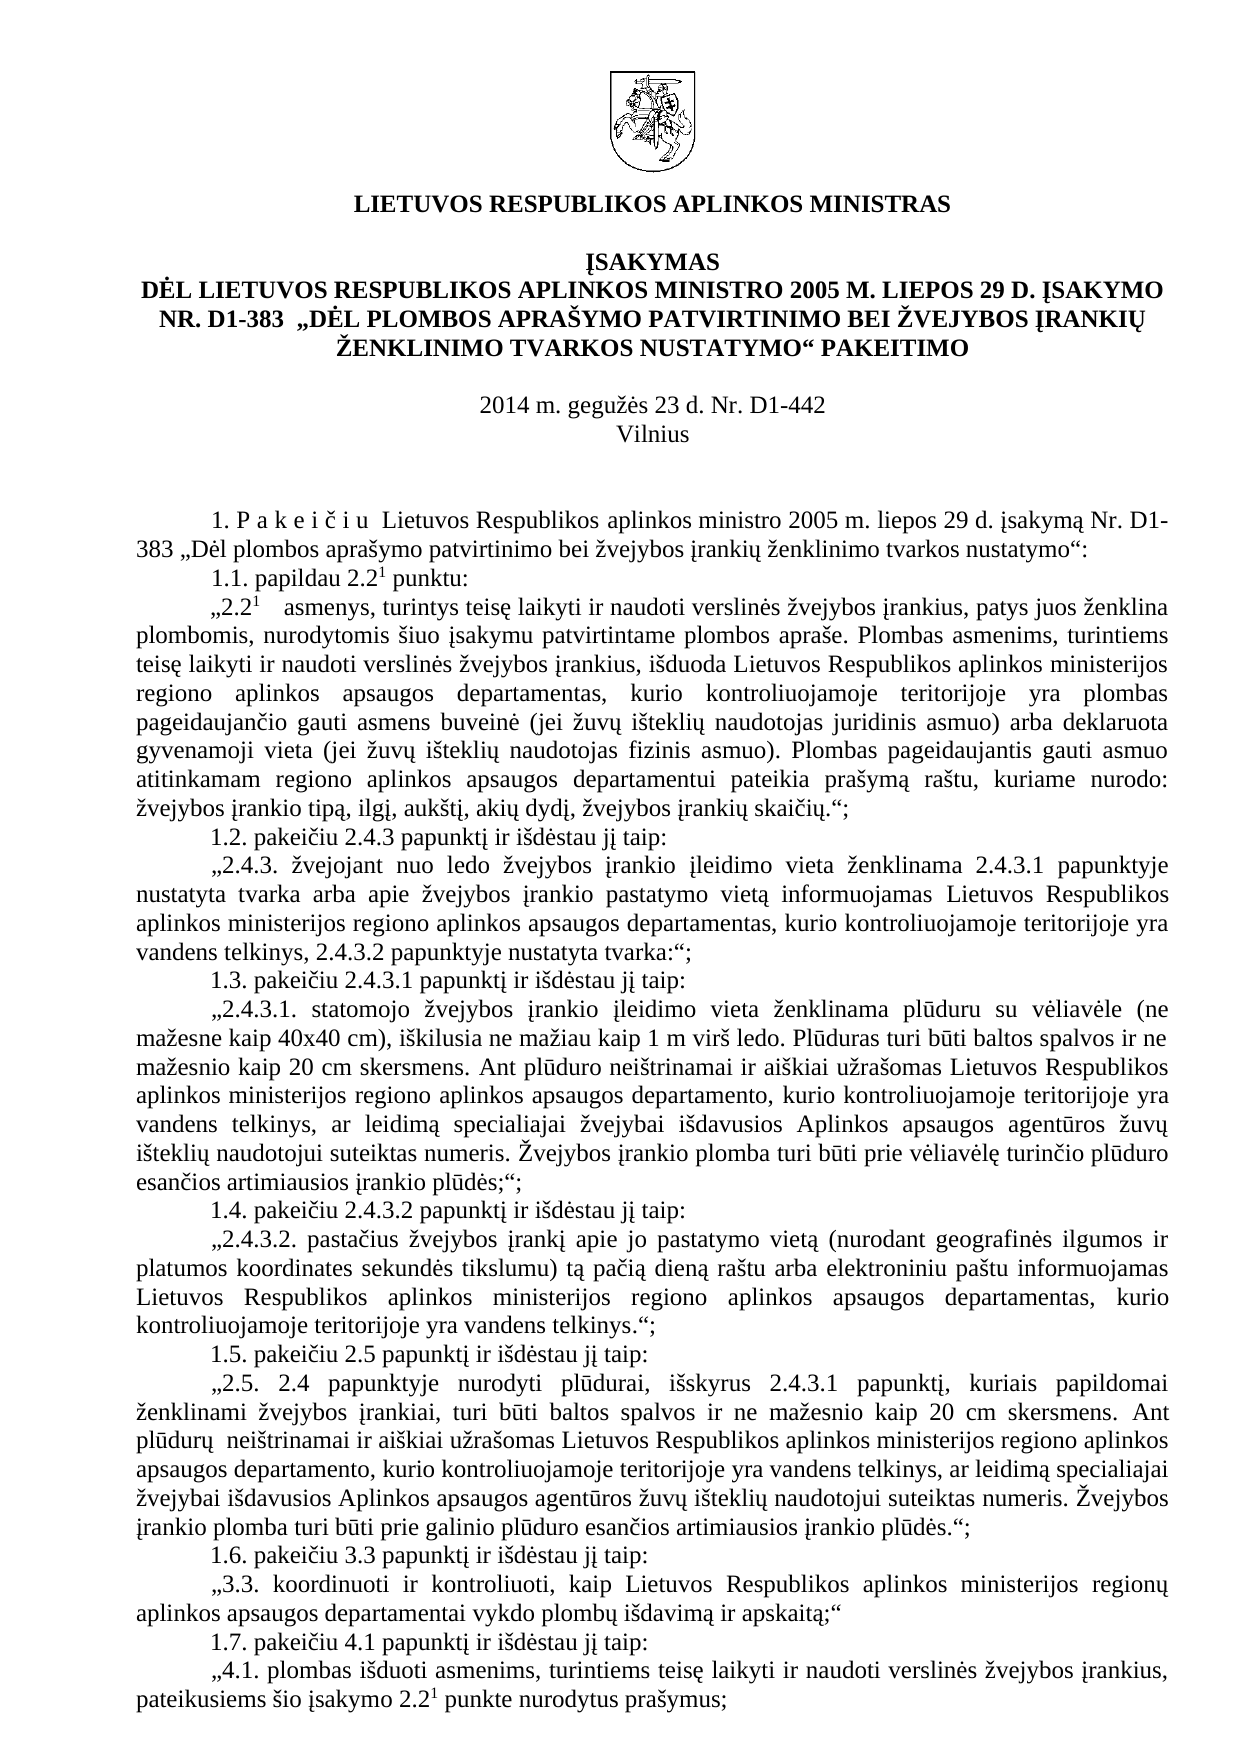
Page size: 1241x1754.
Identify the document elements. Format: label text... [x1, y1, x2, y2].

text „2.4.3.2. pastačius žvejybos įrankį apie jo pastatymo vietą (nurodant geografinės ilgumos ir platumos koordinates sekundės tikslumu) tą pačią dieną raštu arba elektroniniu paštu informuojamas Lietuvos Respublikos aplinkos ministerijos regiono aplinkos apsaugos departamentas, kurio kontroliuojamoje teritorijoje yra vandens telkinys.“; [136, 1224, 1169, 1339]
text 1.6. pakeičiu 3.3 papunktį ir išdėstau jį taip: [136, 1540, 1169, 1569]
text 1.5. pakeičiu 2.5 papunktį ir išdėstau jį taip: [136, 1339, 1169, 1368]
text „2.4.3.1. statomojo žvejybos įrankio įleidimo vieta ženklinama plūduru su vėliavėle (ne mažesne kaip 40x40 cm), iškilusia ne mažiau kaip 1 m virš ledo. Plūduras turi būti baltos spalvos ir ne mažesnio kaip 20 cm skersmens. Ant plūduro neištrinamai ir aiškiai užrašomas Lietuvos Respublikos aplinkos ministerijos regiono aplinkos apsaugos departamento, kurio kontroliuojamoje teritorijoje yra vandens telkinys, ar leidimą specialiajai žvejybai išdavusios Aplinkos apsaugos agentūros žuvų išteklių naudotojui suteiktas numeris. Žvejybos įrankio plomba turi būti prie vėliavėlę turinčio plūduro esančios artimiausios įrankio plūdės;“; [136, 994, 1169, 1195]
text „2.5. 2.4 papunktyje nurodyti plūdurai, išskyrus 2.4.3.1 papunktį, kuriais papildomai ženklinami žvejybos įrankiai, turi būti baltos spalvos ir ne mažesnio kaip 20 cm skersmens. Ant plūdurų neištrinamai ir aiškiai užrašomas Lietuvos Respublikos aplinkos ministerijos regiono aplinkos apsaugos departamento, kurio kontroliuojamoje teritorijoje yra vandens telkinys, ar leidimą specialiajai žvejybai išdavusios Aplinkos apsaugos agentūros žuvų išteklių naudotojui suteiktas numeris. Žvejybos įrankio plomba turi būti prie galinio plūduro esančios artimiausios įrankio plūdės.“; [136, 1368, 1169, 1540]
text „2.4.3. žvejojant nuo ledo žvejybos įrankio įleidimo vieta ženklinama 2.4.3.1 papunktyje nustatyta tvarka arba apie žvejybos įrankio pastatymo vietą informuojamas Lietuvos Respublikos aplinkos ministerijos regiono aplinkos apsaugos departamentas, kurio kontroliuojamoje teritorijoje yra vandens telkinys, 2.4.3.2 papunktyje nustatyta tvarka:“; [136, 850, 1169, 965]
text „2.21 asmenys, turintys teisę laikyti ir naudoti verslinės žvejybos įrankius, patys juos ženklina plombomis, nurodytomis šiuo įsakymu patvirtintame plombos apraše. Plombas asmenims, turintiems teisę laikyti ir naudoti verslinės žvejybos įrankius, išduoda Lietuvos Respublikos aplinkos ministerijos regiono aplinkos apsaugos departamentas, kurio kontroliuojamoje teritorijoje yra plombas pageidaujančio gauti asmens buveinė (jei žuvų išteklių naudotojas juridinis asmuo) arba deklaruota gyvenamoji vieta (jei žuvų išteklių naudotojas fizinis asmuo). Plombas pageidaujantis gauti asmuo atitinkamam regiono aplinkos apsaugos departamentui pateikia prašymą raštu, kuriame nurodo: žvejybos įrankio tipą, ilgį, aukštį, akių dydį, žvejybos įrankių skaičių.“; [136, 592, 1169, 822]
text LIETUVOS RESPUBLIKOS APLINKOS MINISTRAS [136, 189, 1169, 247]
text 1. P a k e i č i u Lietuvos Respublikos aplinkos ministro 2005 m. liepos 29 d. įsakymą Nr. D1-383 „Dėl plombos aprašymo patvirtinimo bei žvejybos įrankių ženklinimo tvarkos nustatymo“: [136, 505, 1169, 563]
text ĮSAKYMAS [136, 247, 1169, 275]
text Vilnius [136, 419, 1169, 477]
text 1.3. pakeičiu 2.4.3.1 papunktį ir išdėstau jį taip: [136, 965, 1169, 994]
text DĖL LIETUVOS RESPUBLIKOS APLINKOS MINISTRO 2005 M. LIEPOS 29 D. ĮSAKYMO NR. D1-383 „DĖL PLOMBOS APRAŠYMO PATVIRTINIMO BEI ŽVEJYBOS ĮRANKIŲ ŽENKLINIMO TVARKOS NUSTATYMO“ PAKEITIMO [136, 275, 1169, 362]
text 1.2. pakeičiu 2.4.3 papunktį ir išdėstau jį taip: [136, 822, 1169, 850]
text 1.7. pakeičiu 4.1 papunktį ir išdėstau jį taip: [136, 1627, 1169, 1655]
text „4.1. plombas išduoti asmenims, turintiems teisę laikyti ir naudoti verslinės žvejybos įrankius, pateikusiems šio įsakymo 2.21 punkte nurodytus prašymus; [136, 1655, 1169, 1713]
text 2014 m. gegužės 23 d. Nr. D1-442 [136, 390, 1169, 419]
text 1.4. pakeičiu 2.4.3.2 papunktį ir išdėstau jį taip: [136, 1195, 1169, 1224]
text 1.1. papildau 2.21 punktu: [136, 563, 1169, 592]
text „3.3. koordinuoti ir kontroliuoti, kaip Lietuvos Respublikos aplinkos ministerijos regionų aplinkos apsaugos departamentai vykdo plombų išdavimą ir apskaitą;“ [136, 1569, 1169, 1627]
